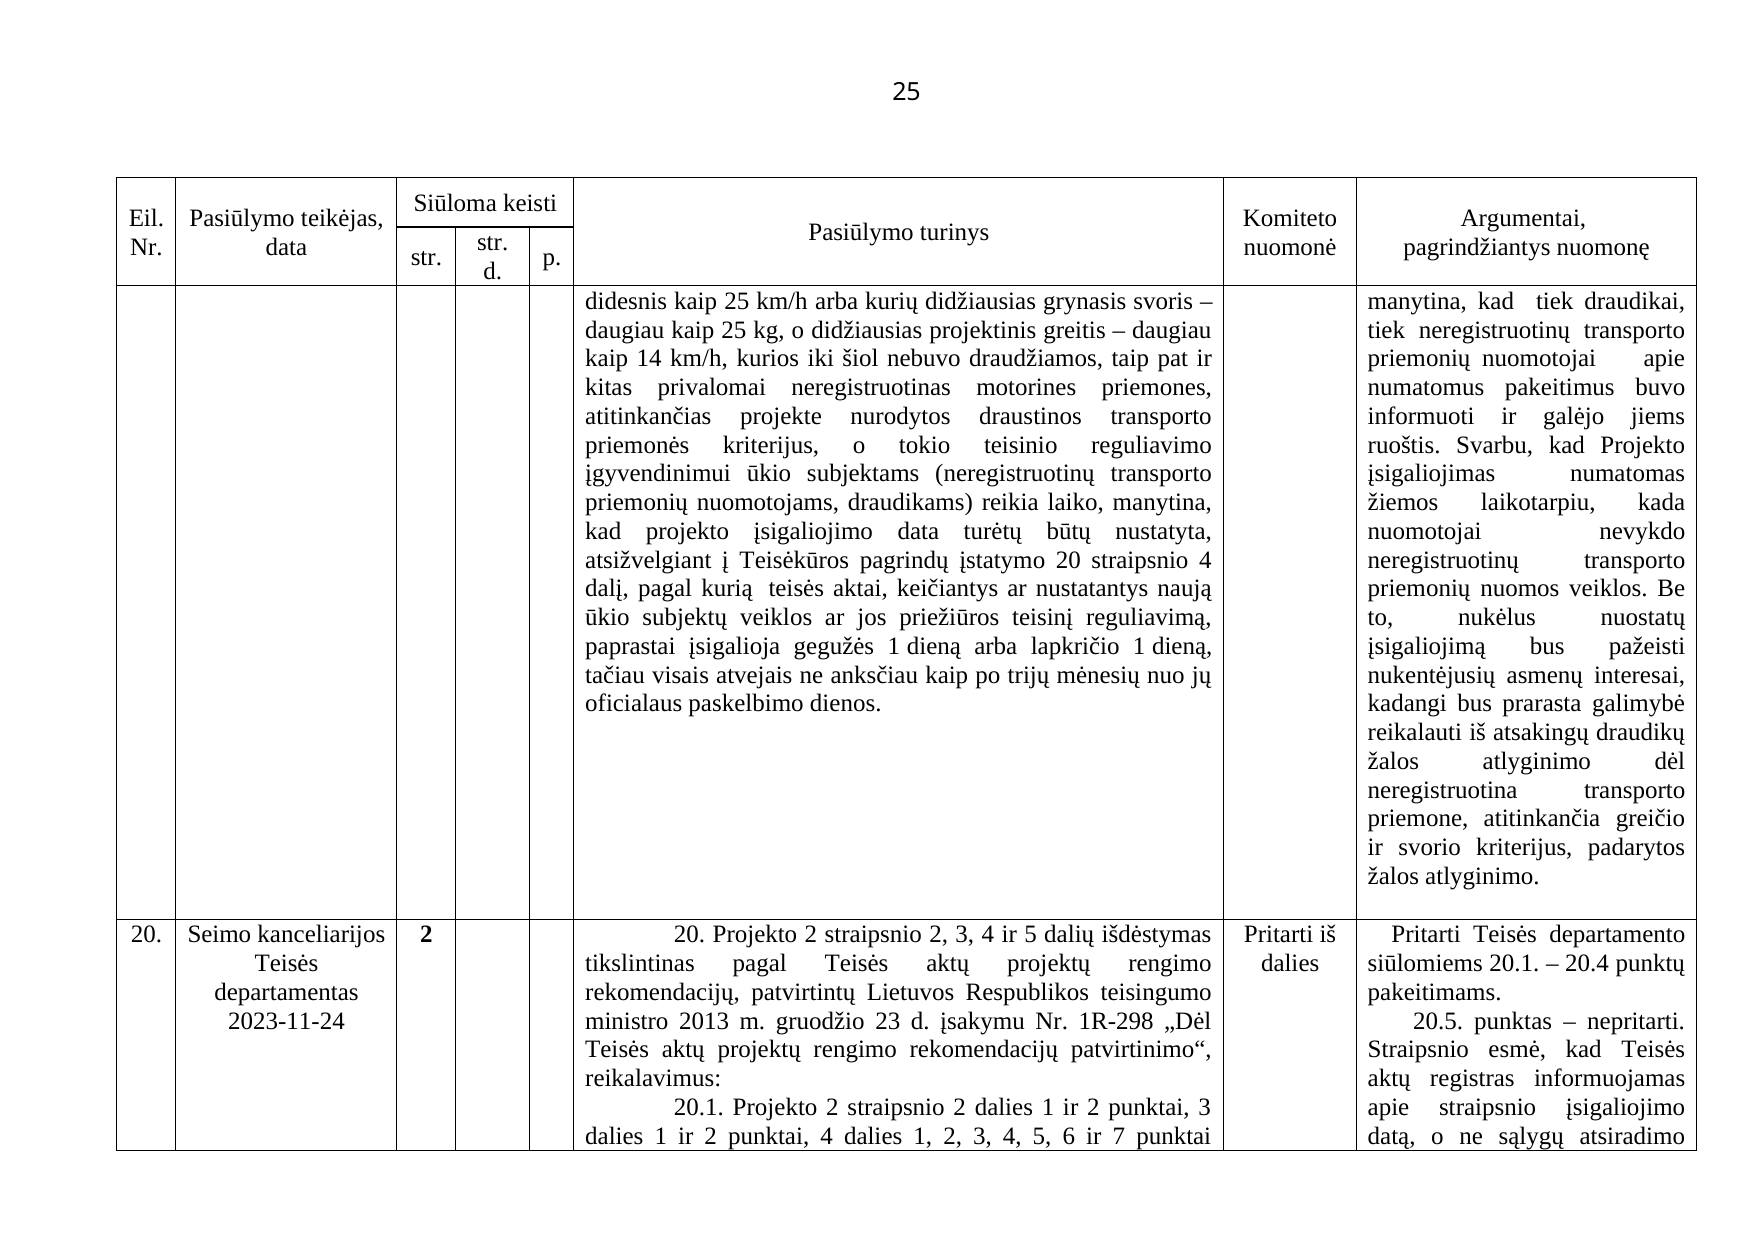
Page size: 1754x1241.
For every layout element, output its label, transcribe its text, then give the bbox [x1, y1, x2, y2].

table_cell Pritarti iš dalies [1224, 920, 1356, 1149]
table_cell [1224, 286, 1356, 918]
table_cell 2 [397, 920, 455, 1149]
table_cell 20. Projekto 2 straipsnio 2, 3, 4 ir 5 dalių išdėstymas tikslintinas pagal Teisės aktų projektų rengimo rekomendacijų, patvirtintų Lietuvos Respublikos teisingumo ministro 2013 m. gruodžio 23 d. įsakymu Nr. 1R-298 „Dėl Teisės aktų projektų rengimo rekomendacijų patvirtinimo“, reikalavimus: 20.1. Projekto 2 straipsnio 2 dalies 1 ir 2 punktai, 3 dalies 1 ir 2 punktai, 4 dalies 1, 2, 3, 4, 5, 6 ir 7 punktai [574, 920, 1223, 1149]
table_header Argumentai, pagrindžiantys nuomonę [1357, 178, 1696, 285]
table_cell didesnis kaip 25 km/h arba kurių didžiausias grynasis svoris – daugiau kaip 25 kg, o didžiausias projektinis greitis – daugiau kaip 14 km/h, kurios iki šiol nebuvo draudžiamos, taip pat ir kitas privalomai neregistruotinas motorines priemones, atitinkančias projekte nurodytos draustinos transporto priemonės kriterijus, o tokio teisinio reguliavimo įgyvendinimui ūkio subjektams (neregistruotinų transporto priemonių nuomotojams, draudikams) reikia laiko, manytina, kad projekto įsigaliojimo data turėtų būtų nustatyta, atsižvelgiant į Teisėkūros pagrindų įstatymo 20 straipsnio 4 dalį, pagal kurią teisės aktai, keičiantys ar nustatantys naują ūkio subjektų veiklos ar jos priežiūros teisinį reguliavimą, paprastai įsigalioja gegužės 1 dieną arba lapkričio 1 dieną, tačiau visais atvejais ne anksčiau kaip po trijų mėnesių nuo jų oficialaus paskelbimo dienos. [574, 286, 1223, 918]
table_cell str. [397, 228, 455, 285]
table_header Pasiūlymo turinys [574, 178, 1223, 285]
table_cell [397, 286, 455, 918]
table_cell Seimo kanceliarijos Teisės departamentas 2023-11-24 [176, 920, 396, 1149]
table_header Pasiūlymo teikėjas, data [176, 178, 396, 285]
table_cell [530, 286, 573, 918]
table_header Eil. Nr. [117, 178, 175, 285]
table_cell [456, 286, 529, 918]
table_header Komiteto nuomonė [1224, 178, 1356, 285]
table_cell [456, 920, 529, 1149]
table_cell [117, 286, 175, 918]
table_cell [530, 920, 573, 1149]
table_cell 20. [117, 920, 175, 1149]
table_cell p. [530, 228, 573, 285]
table_header Siūloma keisti [397, 178, 573, 226]
table_cell manytina, kad tiek draudikai, tiek neregistruotinų transporto priemonių nuomotojai apie numatomus pakeitimus buvo informuoti ir galėjo jiems ruoštis. Svarbu, kad Projekto įsigaliojimas numatomas žiemos laikotarpiu, kada nuomotojai nevykdo neregistruotinų transporto priemonių nuomos veiklos. Be to, nukėlus nuostatų įsigaliojimą bus pažeisti nukentėjusių asmenų interesai, kadangi bus prarasta galimybė reikalauti iš atsakingų draudikų žalos atlyginimo dėl neregistruotina transporto priemone, atitinkančia greičio ir svorio kriterijus, padarytos žalos atlyginimo. [1357, 286, 1696, 918]
table_cell str. d. [456, 228, 529, 285]
table_cell [176, 286, 396, 918]
table_cell Pritarti Teisės departamento siūlomiems 20.1. – 20.4 punktų pakeitimams. 20.5. punktas – nepritarti. Straipsnio esmė, kad Teisės aktų registras informuojamas apie straipsnio įsigaliojimo datą, o ne sąlygų atsiradimo [1357, 920, 1696, 1149]
